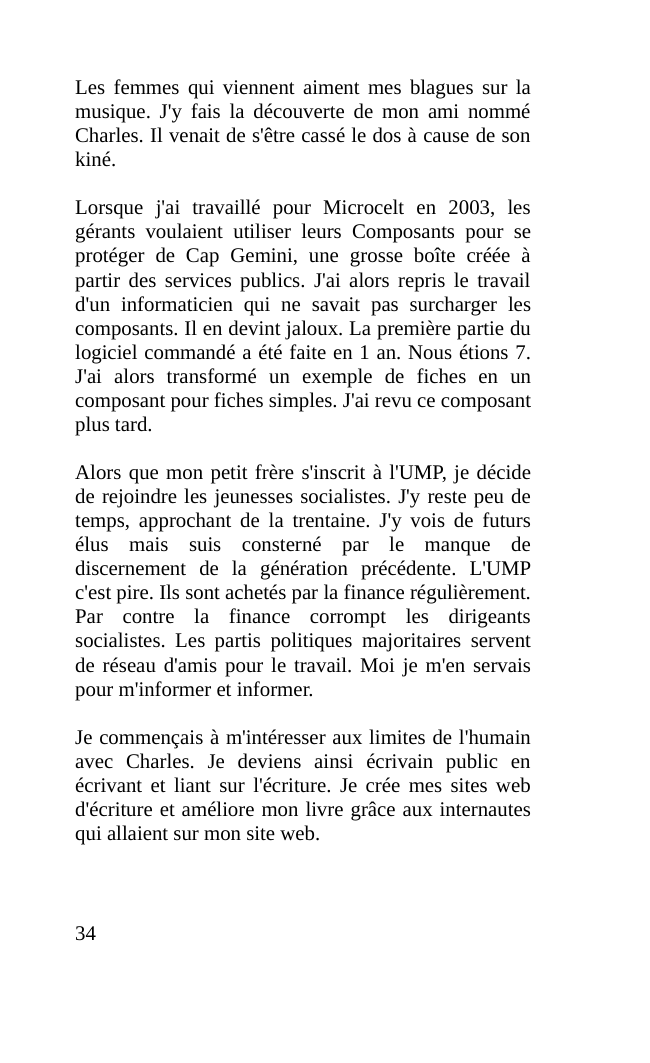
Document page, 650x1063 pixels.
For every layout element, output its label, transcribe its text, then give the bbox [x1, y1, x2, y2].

text Les femmes qui viennent aiment mes blagues sur la musique. J'y fais la découverte de mon ami nommé Charles. Il venait de s'être cassé le dos à cause de son kiné. [75, 75, 531, 171]
text Je commençais à m'intéresser aux limites de l'humain avec Charles. Je deviens ainsi écrivain public en écrivant et liant sur l'écriture. Je crée mes sites web d'écriture et améliore mon livre grâce aux internautes qui allaient sur mon site web. [75, 725, 531, 845]
text Lorsque j'ai travaillé pour Microcelt en 2003, les gérants voulaient utiliser leurs Composants pour se protéger de Cap Gemini, une grosse boîte créée à partir des services publics. J'ai alors repris le travail d'un informaticien qui ne savait pas surcharger les composants. Il en devint jaloux. La première partie du logiciel commandé a été faite en 1 an. Nous étions 7. J'ai alors transformé un exemple de fiches en un composant pour fiches simples. J'ai revu ce composant plus tard. [75, 195, 531, 436]
text Alors que mon petit frère s'inscrit à l'UMP, je décide de rejoindre les jeunesses socialistes. J'y reste peu de temps, approchant de la trentaine. J'y vois de futurs élus mais suis consterné par le manque de discernement de la génération précédente. L'UMP c'est pire. Ils sont achetés par la finance régulièrement. Par contre la finance corrompt les dirigeants socialistes. Les partis politiques majoritaires servent de réseau d'amis pour le travail. Moi je m'en servais pour m'informer et informer. [75, 460, 531, 701]
